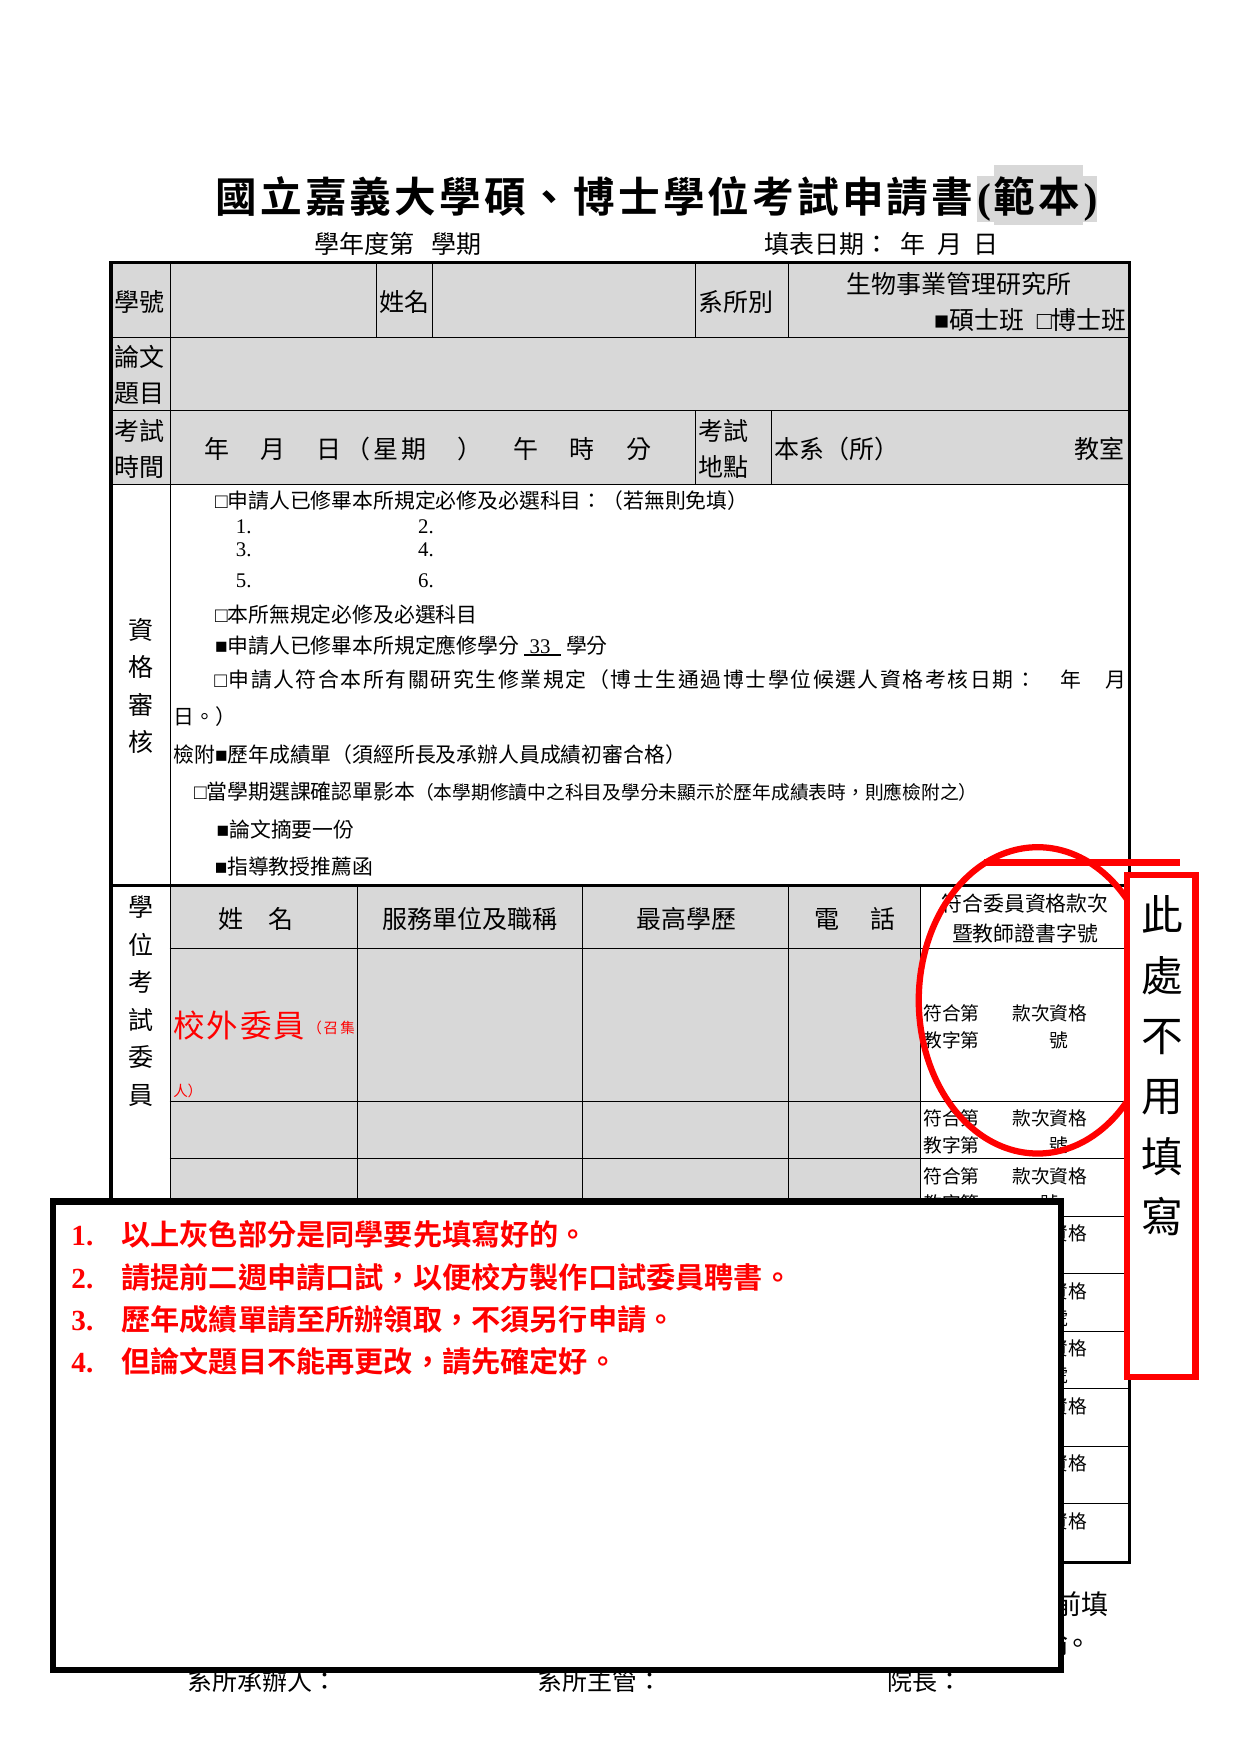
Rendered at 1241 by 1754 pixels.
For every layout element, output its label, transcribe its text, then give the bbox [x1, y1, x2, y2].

table_cell [358, 1159, 582, 1198]
table_cell 本系（所） 教室 [772, 411, 1128, 484]
table_cell 電 話 [789, 887, 920, 948]
table_cell [171, 338, 1128, 410]
table_cell 符合第 款次資格 教字第 號 [1064, 1504, 1128, 1561]
table_cell [789, 1102, 920, 1158]
text 學年度第 學期 填表日期： 年 月 日 [187, 225, 1125, 261]
table_cell [358, 1102, 582, 1158]
table_cell □申請人已修畢本所規定必修及必選科目：（若無則免填） 1. 2. 3. 4. 5. 6. □本所無規定必修及必選科目 ■申請人已修畢本所規定應修學分 33 學分 □申請人符合本所有關研究生修業規定（博士生通過博士學位候選人資格考核日期： 年 月 日。） 檢附■歷年成績單（須經所長及承辦人員成績初審合格） □當學期選課確認單影本（本學期修讀中之科目及學分未顯示於歷年成績表時，則應檢附之） ■論文摘要一份 ■指導教授推薦函 [171, 485, 1128, 884]
table_cell 服務單位及職稱 [358, 887, 582, 948]
table_header 生物事業管理研究所 ■碩士班 □博士班 [789, 264, 1128, 337]
table_cell [583, 949, 788, 1101]
table_cell [583, 1159, 788, 1198]
table_cell 符合委員資格款次 暨教師證書字號 [921, 887, 952, 948]
table_cell [583, 1102, 788, 1158]
table_cell 符合第 款次資格 教字第 號 [1064, 1447, 1128, 1503]
table_cell [789, 949, 920, 1101]
table_cell 年 月 日（星期 ） 午 時 分 [171, 411, 695, 484]
table_cell 最高學歷 [583, 887, 788, 948]
table_header [171, 264, 376, 337]
table_cell [358, 949, 582, 1101]
table_header 系所別 [696, 264, 788, 337]
table_cell [171, 1159, 357, 1198]
text 國立嘉義大學碩、博士學位考試申請書(範本) [187, 164, 1125, 225]
table_cell 資 格 審 核 [113, 485, 170, 884]
table_cell 校外委員（召集人） [171, 949, 357, 1101]
table_cell 符合委員資格款次 暨教師證書字號 [930, 887, 1124, 948]
table_cell 符合第 款次資格 教字第 號 [1064, 1217, 1124, 1273]
table_cell 學 位 考 試 委 員 [113, 887, 170, 1198]
table_cell 姓 名 [171, 887, 357, 948]
table_header 姓名 [377, 264, 432, 337]
table_cell 符合第 款次資格 教字第 號 [921, 1159, 1124, 1216]
table_cell 符合第 款次資格 教字第 號 [922, 949, 1124, 1101]
table_header 學號 [113, 264, 170, 337]
table_cell 考試時間 [113, 411, 170, 484]
table_cell [171, 1102, 357, 1158]
table_cell 符合第 款次資格 教字第 號 [1064, 1389, 1128, 1446]
table_cell 論文題目 [113, 338, 170, 410]
table_cell 符合第 款次資格 教字第 號 [1064, 1332, 1128, 1388]
text 備註：申請學位考試後，因故無法於該學期內舉行學位考試，應於學期結束日之前填寫撤銷申請書報請同意撤銷，逾期未撤銷亦未舉行考試者，以一次不及格論。 系所承辦人： 系所主管： 院長： [112, 1583, 1125, 1697]
table_cell 符合第 款次資格 教字第 號 [921, 1102, 1124, 1158]
table_cell 符合第 款次資格 教字第 號 [1064, 1274, 1124, 1331]
table_cell [789, 1159, 920, 1198]
table_cell [921, 1051, 943, 1101]
table_header [433, 264, 695, 337]
table_cell 考試地點 [696, 411, 771, 484]
table_cell 學 位 考 試 委 員 [56, 1205, 1058, 1667]
